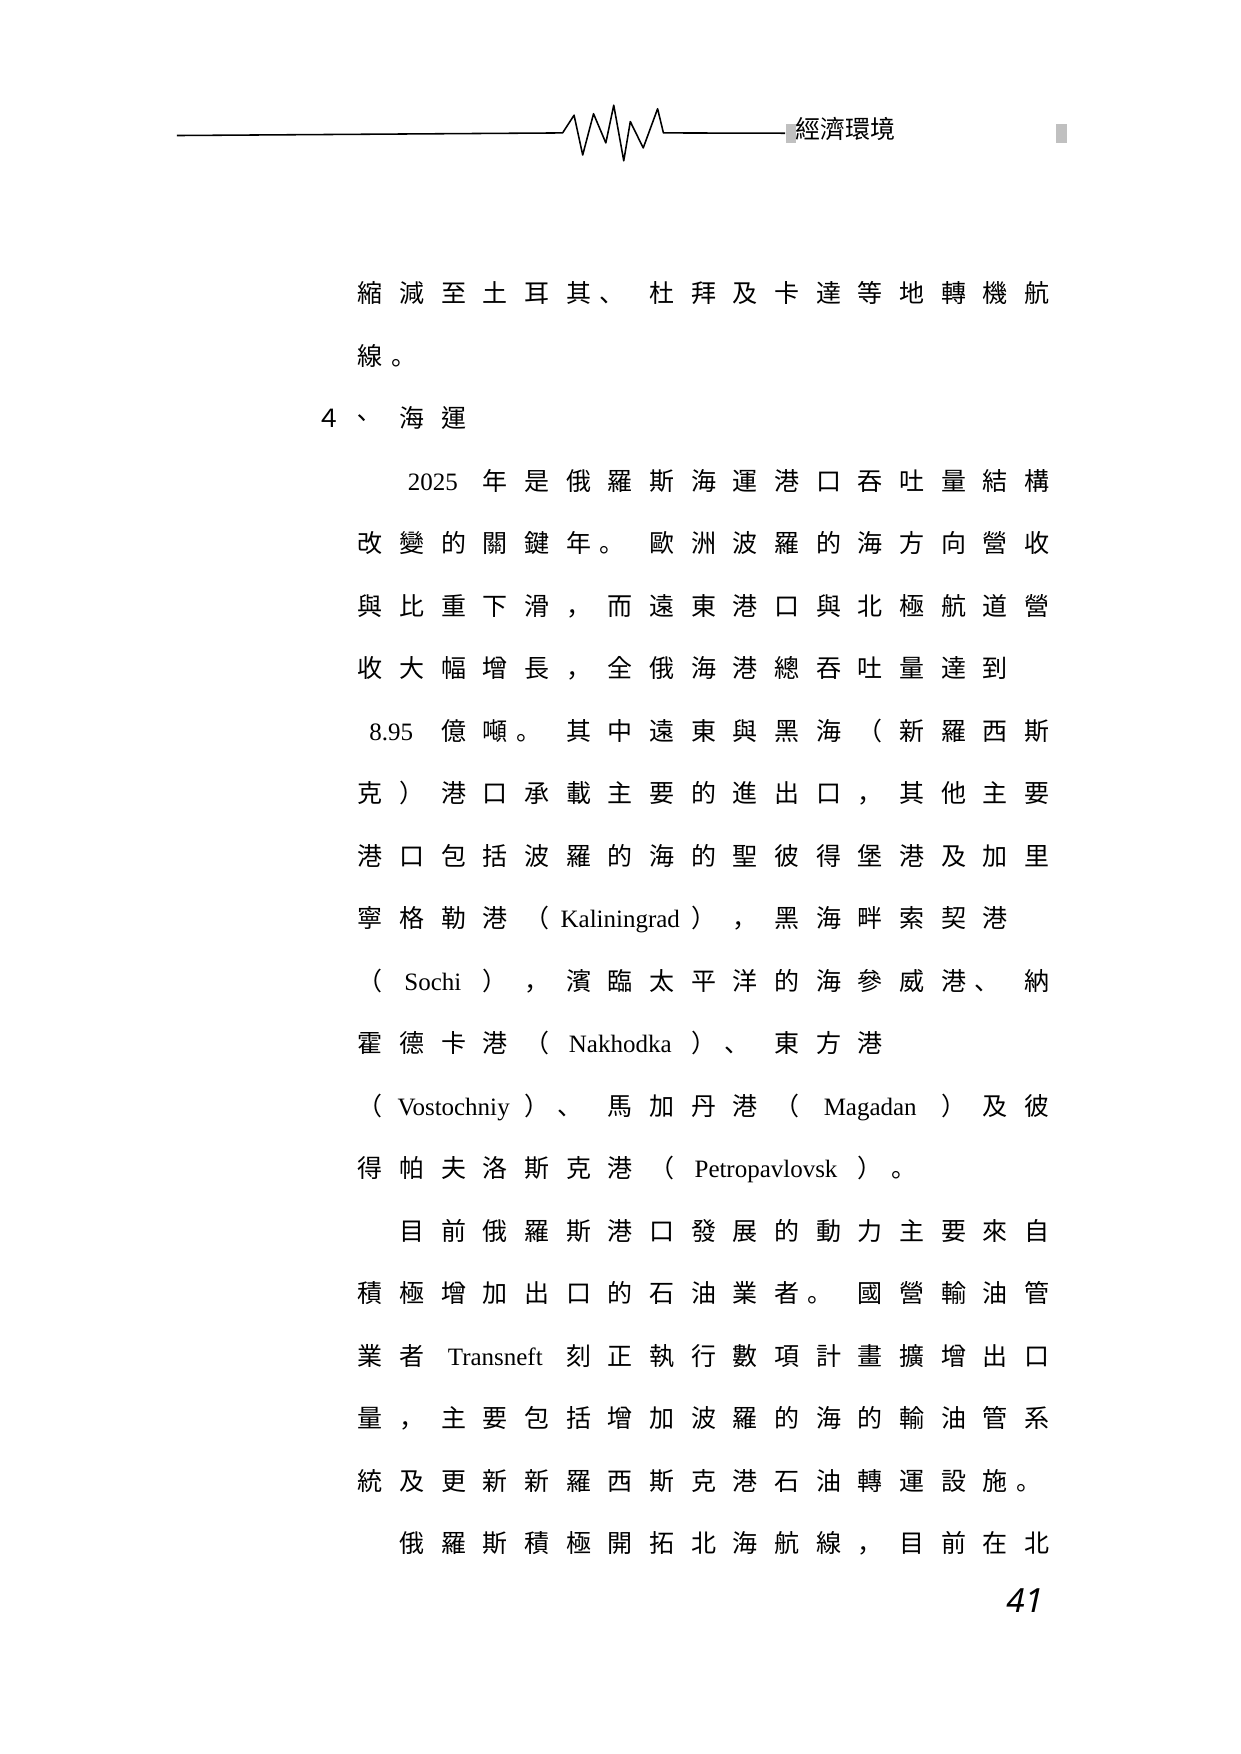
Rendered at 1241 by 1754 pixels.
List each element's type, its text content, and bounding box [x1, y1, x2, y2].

text 2025年是俄羅斯海運港口吞吐量結構改變的關鍵年。歐洲波羅的海方向營收與比重下滑，而遠東港口與北極航道營收大幅增長，全俄海港總吞吐量達到8.95億噸。其中遠東與黑海（新羅西斯克）港口承載主要的進出口，其他主要港口包括波羅的海的聖彼得堡港及加里寧格勒港（Kaliningrad），黑海畔索契港（Sochi），濱臨太平洋的海參威港、納霍德卡港（Nakhodka）、東方港（Vostochniy）、馬加丹港（Magadan）及彼得帕夫洛斯克港（Petropavlovsk）。 [330, 438, 1058, 1188]
text 俄羅斯積極開拓北海航線，目前在北 [330, 1500, 1058, 1563]
text ４、海運 [281, 375, 1058, 438]
text 縮減至土耳其、杜拜及卡達等地轉機航線。 [330, 250, 1058, 375]
text 目前俄羅斯港口發展的動力主要來自積極增加出口的石油業者。國營輸油管業者Transneft刻正執行數項計畫擴增出口量，主要包括增加波羅的海的輸油管系統及更新新羅西斯克港石油轉運設施。 [330, 1188, 1058, 1500]
